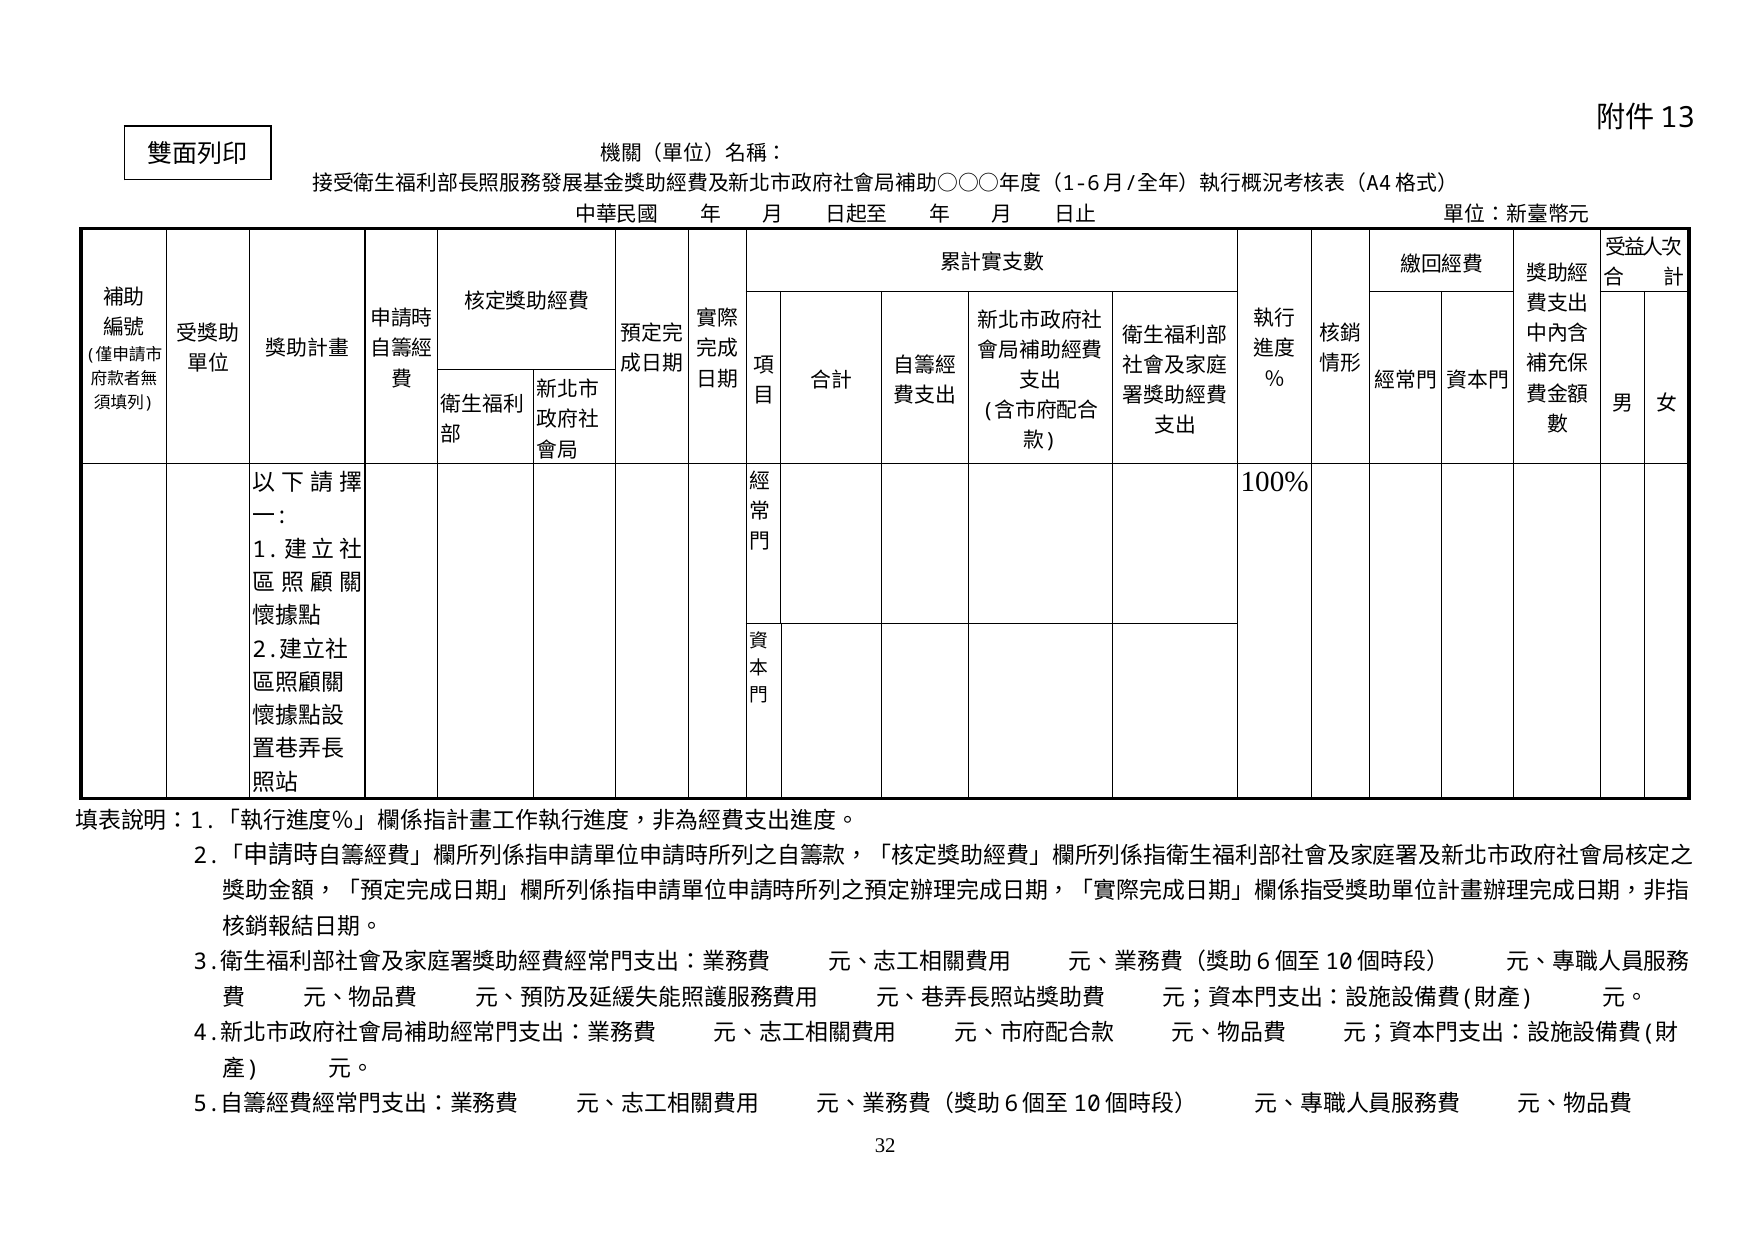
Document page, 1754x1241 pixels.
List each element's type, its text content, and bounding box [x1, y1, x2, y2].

table_cell [1601, 464, 1644, 797]
table_cell 資本門 [1442, 292, 1513, 463]
table_cell [1113, 624, 1237, 797]
text 接受衛生福利部長照服務發展基金獎助經費及新北市政府社會局補助○○○年度（1-6月/全年）執行概況考核表（A4格式） [75, 167, 1695, 197]
table_cell 100% [1238, 464, 1311, 797]
text 雙面列印 [140, 134, 255, 170]
table_cell [83, 464, 166, 797]
table_header 申請時 自籌經費 [366, 230, 437, 463]
table_cell [1645, 292, 1687, 331]
table_cell [782, 624, 881, 797]
text 5.自籌經費經常門支出：業務費 元、志工相關費用 元、業務費（獎助6個至10個時段） 元、專職人員服務費 元、物品費 [193, 1083, 1695, 1118]
text 中華民國 年 月 日起至 年 月 日止 單位：新臺幣元 [75, 197, 1695, 227]
table_header 受益人次 合 計 [1601, 230, 1687, 291]
table_cell [689, 464, 746, 797]
table_cell 衛生福利部 [438, 370, 533, 463]
table_cell 衛生福利部社會及家庭署獎助經費支出 [1113, 292, 1237, 463]
table_cell [882, 624, 968, 797]
table_cell [882, 464, 968, 623]
table_header 核定獎助經費 [438, 230, 615, 369]
table_cell [616, 464, 688, 797]
table_cell 自籌經費支出 [882, 292, 968, 463]
table_cell [438, 464, 533, 797]
table_cell [1601, 292, 1644, 331]
table_cell 男 [1601, 331, 1644, 463]
table_cell [1113, 464, 1237, 623]
table_cell 新北市政府社會局 [534, 370, 615, 463]
table_cell [1442, 464, 1513, 797]
table_cell [1514, 464, 1600, 797]
table_cell [167, 464, 249, 797]
table_cell 經常門 [1370, 292, 1441, 463]
table_cell [366, 464, 437, 797]
table_cell 新北市政府社會局補助經費支出 (含市府配合款) [969, 292, 1112, 463]
table_cell [969, 464, 1112, 623]
table_cell [969, 624, 1112, 797]
table_cell 以下請擇一: 1.建立社區照顧關懷據點 2.建立社區照顧關懷據點設置巷弄長照站 [250, 464, 364, 797]
table_header 獎助經費支出中內含補充保費金額數 [1514, 230, 1600, 463]
table_header 累計實支數 [747, 230, 1237, 291]
text 機關（單位）名稱： [600, 136, 1695, 167]
table_cell [1312, 464, 1369, 797]
table_header 預定完成日期 [616, 230, 688, 463]
table_header 核銷 情形 [1312, 230, 1369, 463]
table_header 受獎助單位 [167, 230, 249, 463]
text 附件13 [75, 94, 1695, 180]
text 4.新北市政府社會局補助經常門支出：業務費 元、志工相關費用 元、市府配合款 元、物品費 元；資本門支出：設施設備費(財產) 元。 [193, 1012, 1695, 1083]
table_cell 資本門 [747, 624, 781, 797]
table_cell [534, 464, 615, 797]
table_header 補助 編號 (僅申請市府款者無須填列) [83, 230, 166, 463]
table_cell 合計 [781, 292, 881, 463]
table_cell 女 [1645, 331, 1687, 463]
table_cell [1645, 464, 1687, 797]
table_cell [781, 464, 881, 623]
table_cell 項目 [747, 292, 780, 463]
text 3.衛生福利部社會及家庭署獎助經費經常門支出：業務費 元、志工相關費用 元、業務費（獎助6個至10個時段） 元、專職人員服務費 元、物品費 元、預防及延緩失能照護服務費用 元、巷弄長照站獎助費 元；資本門支出：設施設備費(財產) 元。 [193, 941, 1695, 1012]
table_cell 經常門 [747, 464, 780, 623]
table_cell [1370, 464, 1441, 797]
table_header 繳回經費 [1370, 230, 1513, 291]
text 2.「申請時自籌經費」欄所列係指申請單位申請時所列之自籌款，「核定獎助經費」欄所列係指衛生福利部社會及家庭署及新北市政府社會局核定之獎助金額，「預定完成日期」欄所列係指申請單位申請時所列之預定辦理完成日期，「實際完成日期」欄係指受獎助單位計畫辦理完成日期，非指核銷報結日期。 [193, 835, 1695, 941]
text 填表說明：1.「執行進度％」欄係指計畫工作執行進度，非為經費支出進度。 [75, 800, 1695, 835]
table_header 執行 進度 ％ [1238, 230, 1311, 463]
table_header 實際完成日期 [689, 230, 746, 463]
table_header 獎助計畫 [250, 230, 364, 463]
